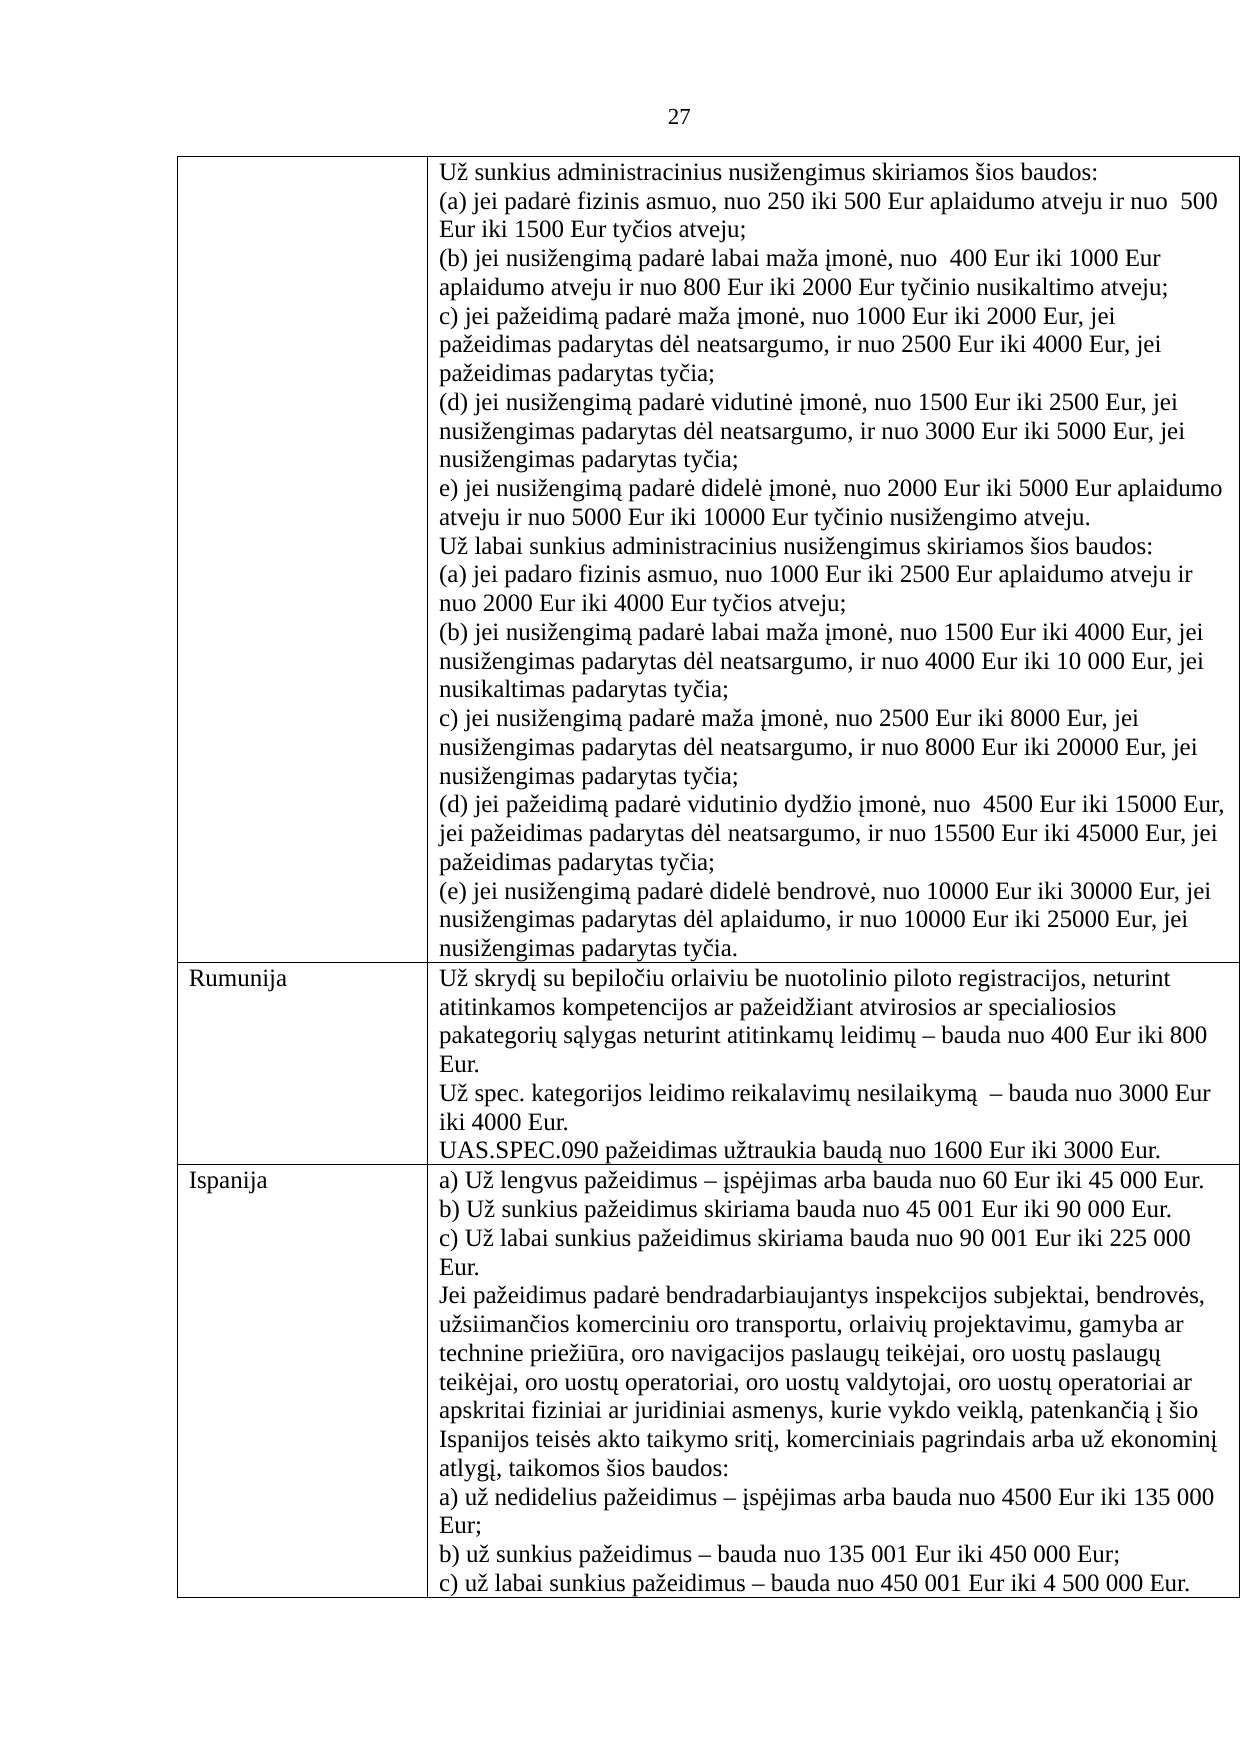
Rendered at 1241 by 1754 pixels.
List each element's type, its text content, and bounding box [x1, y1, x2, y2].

table_cell Rumunija [178, 963, 427, 1164]
table_cell Už sunkius administracinius nusižengimus skiriamos šios baudos: (a) jei padarė fizinis asmuo, nuo 250 iki 500 Eur aplaidumo atveju ir nuo 500 Eur iki 1500 Eur tyčios atveju; (b) jei nusižengimą padarė labai maža įmonė, nuo 400 Eur iki 1000 Eur aplaidumo atveju ir nuo 800 Eur iki 2000 Eur tyčinio nusikaltimo atveju; c) jei pažeidimą padarė maža įmonė, nuo 1000 Eur iki 2000 Eur, jei pažeidimas padarytas dėl neatsargumo, ir nuo 2500 Eur iki 4000 Eur, jei pažeidimas padarytas tyčia; (d) jei nusižengimą padarė vidutinė įmonė, nuo 1500 Eur iki 2500 Eur, jei nusižengimas padarytas dėl neatsargumo, ir nuo 3000 Eur iki 5000 Eur, jei nusižengimas padarytas tyčia; e) jei nusižengimą padarė didelė įmonė, nuo 2000 Eur iki 5000 Eur aplaidumo atveju ir nuo 5000 Eur iki 10000 Eur tyčinio nusižengimo atveju. Už labai sunkius administracinius nusižengimus skiriamos šios baudos: (a) jei padaro fizinis asmuo, nuo 1000 Eur iki 2500 Eur aplaidumo atveju ir nuo 2000 Eur iki 4000 Eur tyčios atveju; (b) jei nusižengimą padarė labai maža įmonė, nuo 1500 Eur iki 4000 Eur, jei nusižengimas padarytas dėl neatsargumo, ir nuo 4000 Eur iki 10 000 Eur, jei nusikaltimas padarytas tyčia; c) jei nusižengimą padarė maža įmonė, nuo 2500 Eur iki 8000 Eur, jei nusižengimas padarytas dėl neatsargumo, ir nuo 8000 Eur iki 20000 Eur, jei nusižengimas padarytas tyčia; (d) jei pažeidimą padarė vidutinio dydžio įmonė, nuo 4500 Eur iki 15000 Eur, jei pažeidimas padarytas dėl neatsargumo, ir nuo 15500 Eur iki 45000 Eur, jei pažeidimas padarytas tyčia; (e) jei nusižengimą padarė didelė bendrovė, nuo 10000 Eur iki 30000 Eur, jei nusižengimas padarytas dėl aplaidumo, ir nuo 10000 Eur iki 25000 Eur, jei nusižengimas padarytas tyčia. [428, 157, 1239, 962]
table_cell Ispanija [178, 1165, 427, 1597]
table_cell [178, 157, 427, 962]
table_cell Už skrydį su bepiločiu orlaiviu be nuotolinio piloto registracijos, neturint atitinkamos kompetencijos ar pažeidžiant atvirosios ar specialiosios pakategorių sąlygas neturint atitinkamų leidimų – bauda nuo 400 Eur iki 800 Eur. Už spec. kategorijos leidimo reikalavimų nesilaikymą – bauda nuo 3000 Eur iki 4000 Eur. UAS.SPEC.090 pažeidimas užtraukia baudą nuo 1600 Eur iki 3000 Eur. [428, 963, 1239, 1164]
table_cell a) Už lengvus pažeidimus – įspėjimas arba bauda nuo 60 Eur iki 45 000 Eur. b) Už sunkius pažeidimus skiriama bauda nuo 45 001 Eur iki 90 000 Eur. c) Už labai sunkius pažeidimus skiriama bauda nuo 90 001 Eur iki 225 000 Eur. Jei pažeidimus padarė bendradarbiaujantys inspekcijos subjektai, bendrovės, užsiimančios komerciniu oro transportu, orlaivių projektavimu, gamyba ar technine priežiūra, oro navigacijos paslaugų teikėjai, oro uostų paslaugų teikėjai, oro uostų operatoriai, oro uostų valdytojai, oro uostų operatoriai ar apskritai fiziniai ar juridiniai asmenys, kurie vykdo veiklą, patenkančią į šio Ispanijos teisės akto taikymo sritį, komerciniais pagrindais arba už ekonominį atlygį, taikomos šios baudos: a) už nedidelius pažeidimus – įspėjimas arba bauda nuo 4500 Eur iki 135 000 Eur; b) už sunkius pažeidimus – bauda nuo 135 001 Eur iki 450 000 Eur; c) už labai sunkius pažeidimus – bauda nuo 450 001 Eur iki 4 500 000 Eur. [428, 1165, 1239, 1597]
